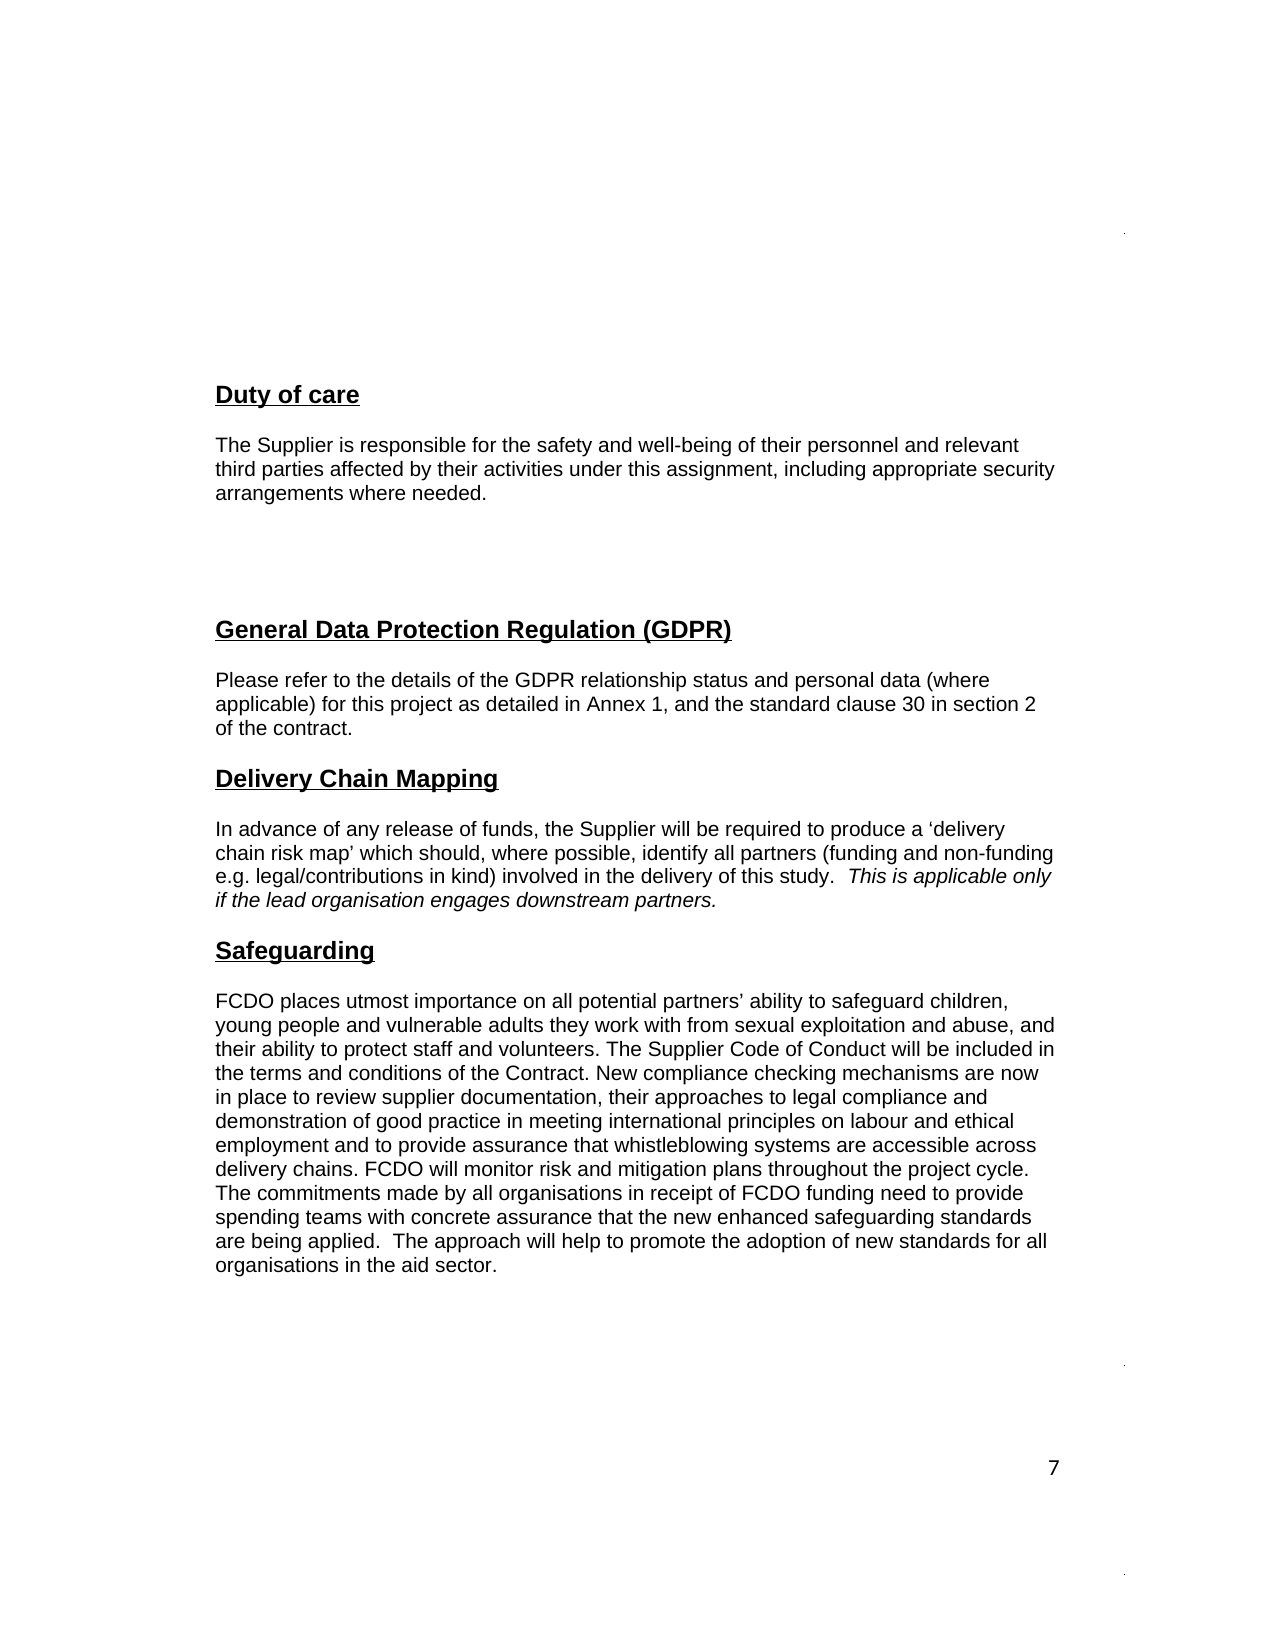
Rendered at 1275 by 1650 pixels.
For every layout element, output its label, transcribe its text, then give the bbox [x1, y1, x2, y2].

text FCDO places utmost importance on all potential partners’ ability to safeguard children, young people and vulnerable adults they work with from sexual exploitation and abuse, and their ability to protect staff and volunteers. The Supplier Code of Conduct will be included in the terms and conditions of the Contract. New compliance checking mechanisms are now in place to review supplier documentation, their approaches to legal compliance and demonstration of good practice in meeting international principles on labour and ethical employment and to provide assurance that whistleblowing systems are accessible across delivery chains. FCDO will monitor risk and mitigation plans throughout the project cycle. The commitments made by all organisations in receipt of FCDO funding need to provide spending teams with concrete assurance that the new enhanced safeguarding standards are being applied. The approach will help to promote the adoption of new standards for all organisations in the aid sector. [151, 924, 1124, 1211]
text General Data Protection Regulation (GDPR) [151, 550, 1124, 579]
text Please refer to the details of the GDPR relationship status and personal data (where applicable) for this project as detailed in Annex 1, and the standard clause 30 in section 2 of the contract. [151, 603, 1124, 674]
text Safeguarding [151, 871, 1124, 900]
text In advance of any release of funds, the Supplier will be required to produce a ‘delivery chain risk map’ which should, where possible, identify all partners (funding and non-funding e.g. legal/contributions in kind) involved in the delivery of this study. This is applicable only if the lead organisation engages downstream partners. [151, 751, 1124, 847]
text The Supplier is responsible for the safety and well-being of their personnel and relevant third parties affected by their activities under this assignment, including appropriate security arrangements where needed. [151, 368, 1124, 440]
text Delivery Chain Mapping [151, 698, 1124, 727]
text Duty of care [151, 315, 1124, 344]
